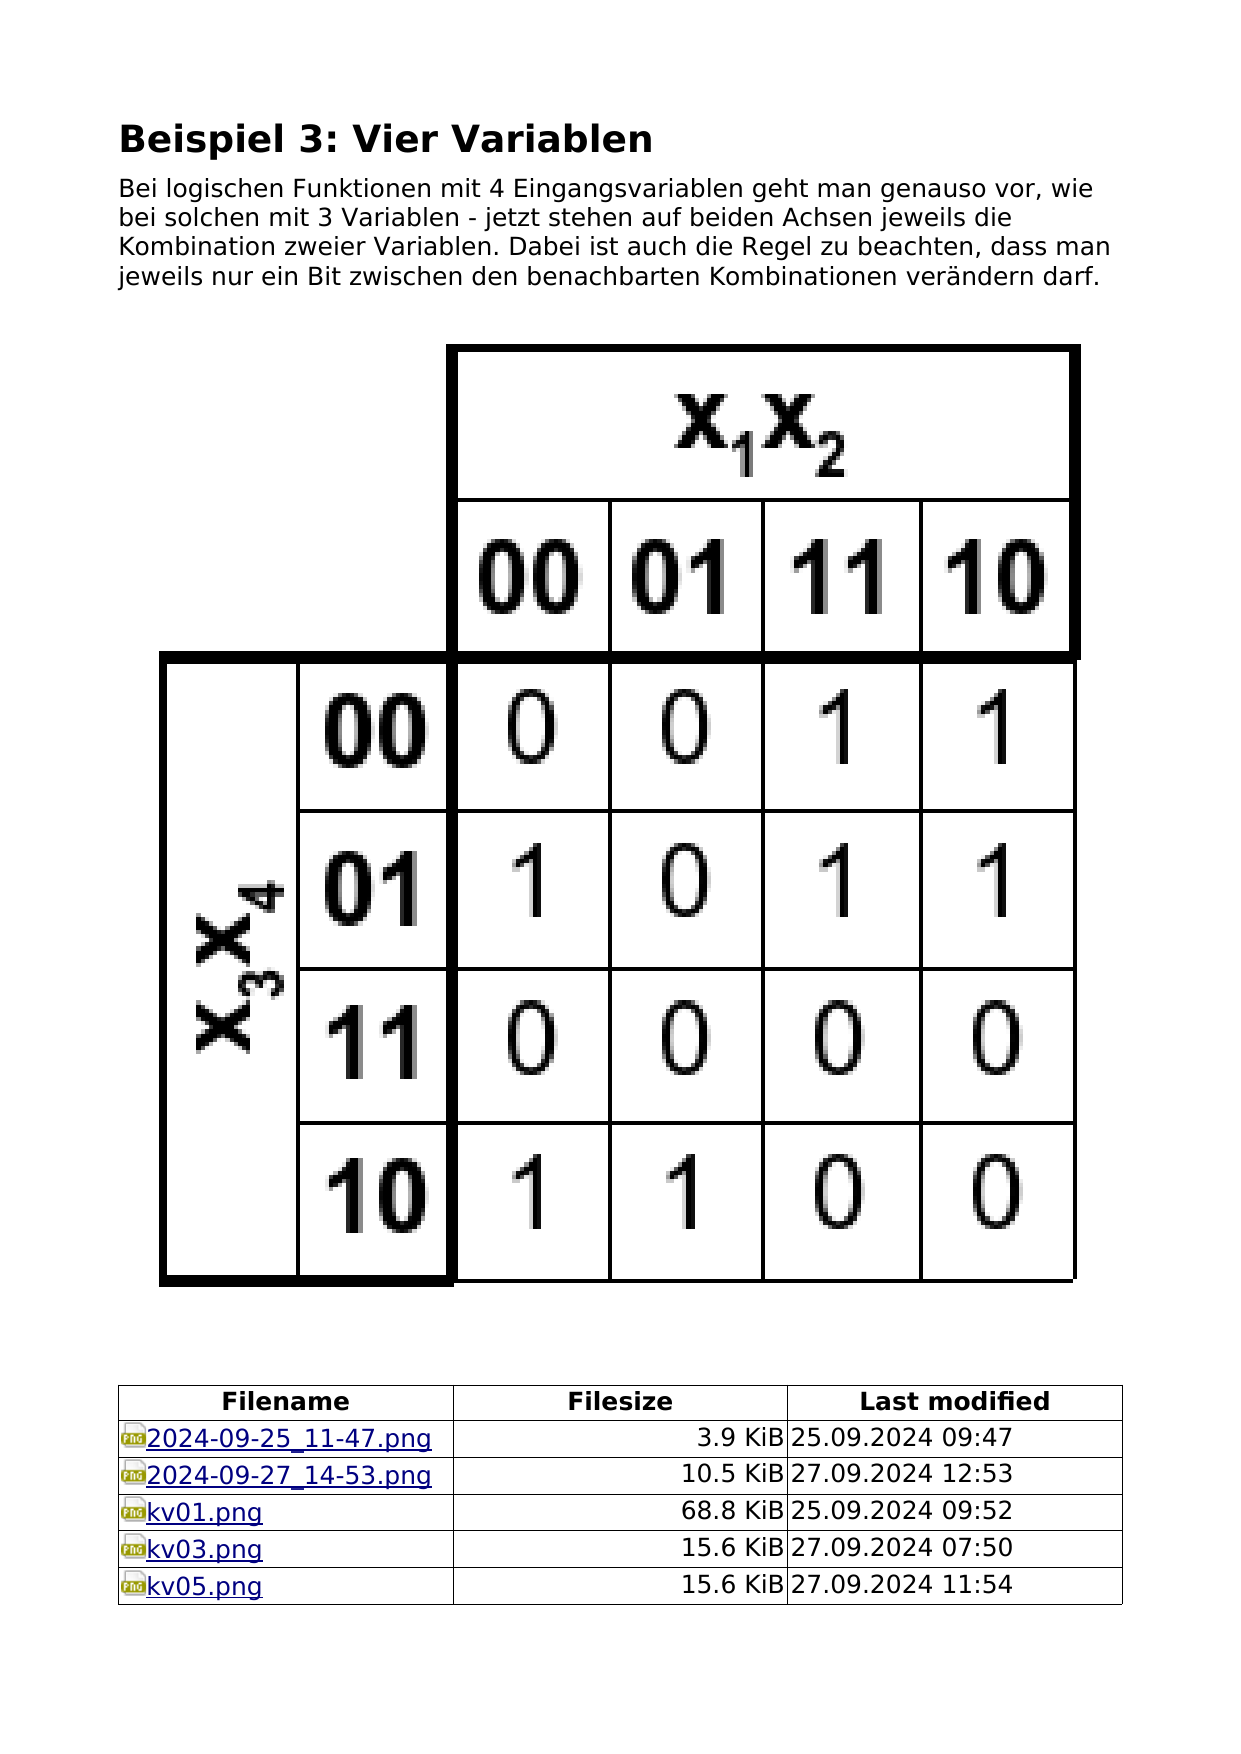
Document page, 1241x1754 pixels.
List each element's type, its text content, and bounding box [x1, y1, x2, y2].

picture [121, 1459, 147, 1485]
table_cell 10.5 KiB [454, 1458, 787, 1493]
table_cell kv01.png [119, 1495, 453, 1530]
table_cell 15.6 KiB [454, 1568, 787, 1604]
table_cell 2024-09-25_11-47.png [119, 1421, 453, 1457]
picture [121, 1422, 147, 1448]
picture [118, 303, 1123, 1329]
text Bei logischen Funktionen mit 4 Eingangsvariablen geht man genauso vor, wie bei solchen mit 3 Variablen - jetzt stehen auf beiden Achsen jeweils die Kombination zweier Variablen. Dabei ist auch die Regel zu beachten, dass man jeweils nur ein Bit zwischen den benachbarten Kombinationen verändern darf. [118, 174, 1122, 291]
table_cell 27.09.2024 12:53 [788, 1458, 1122, 1493]
table_cell kv05.png [119, 1568, 453, 1604]
table_cell 25.09.2024 09:47 [788, 1421, 1122, 1457]
table_cell 68.8 KiB [454, 1495, 787, 1530]
table_cell 3.9 KiB [454, 1421, 787, 1457]
table_cell 27.09.2024 07:50 [788, 1531, 1122, 1567]
table_header Filename [119, 1386, 453, 1420]
table_cell 27.09.2024 11:54 [788, 1568, 1122, 1604]
picture [121, 1570, 147, 1596]
table_cell 25.09.2024 09:52 [788, 1495, 1122, 1530]
subtitle Beispiel 3: Vier Variablen [118, 118, 1122, 162]
picture [121, 1533, 147, 1559]
table_cell kv03.png [119, 1531, 453, 1567]
table_cell 2024-09-27_14-53.png [119, 1458, 453, 1493]
picture [121, 1496, 147, 1522]
table_header Filesize [454, 1386, 787, 1420]
table_header Last modified [788, 1386, 1122, 1420]
table_cell 15.6 KiB [454, 1531, 787, 1567]
